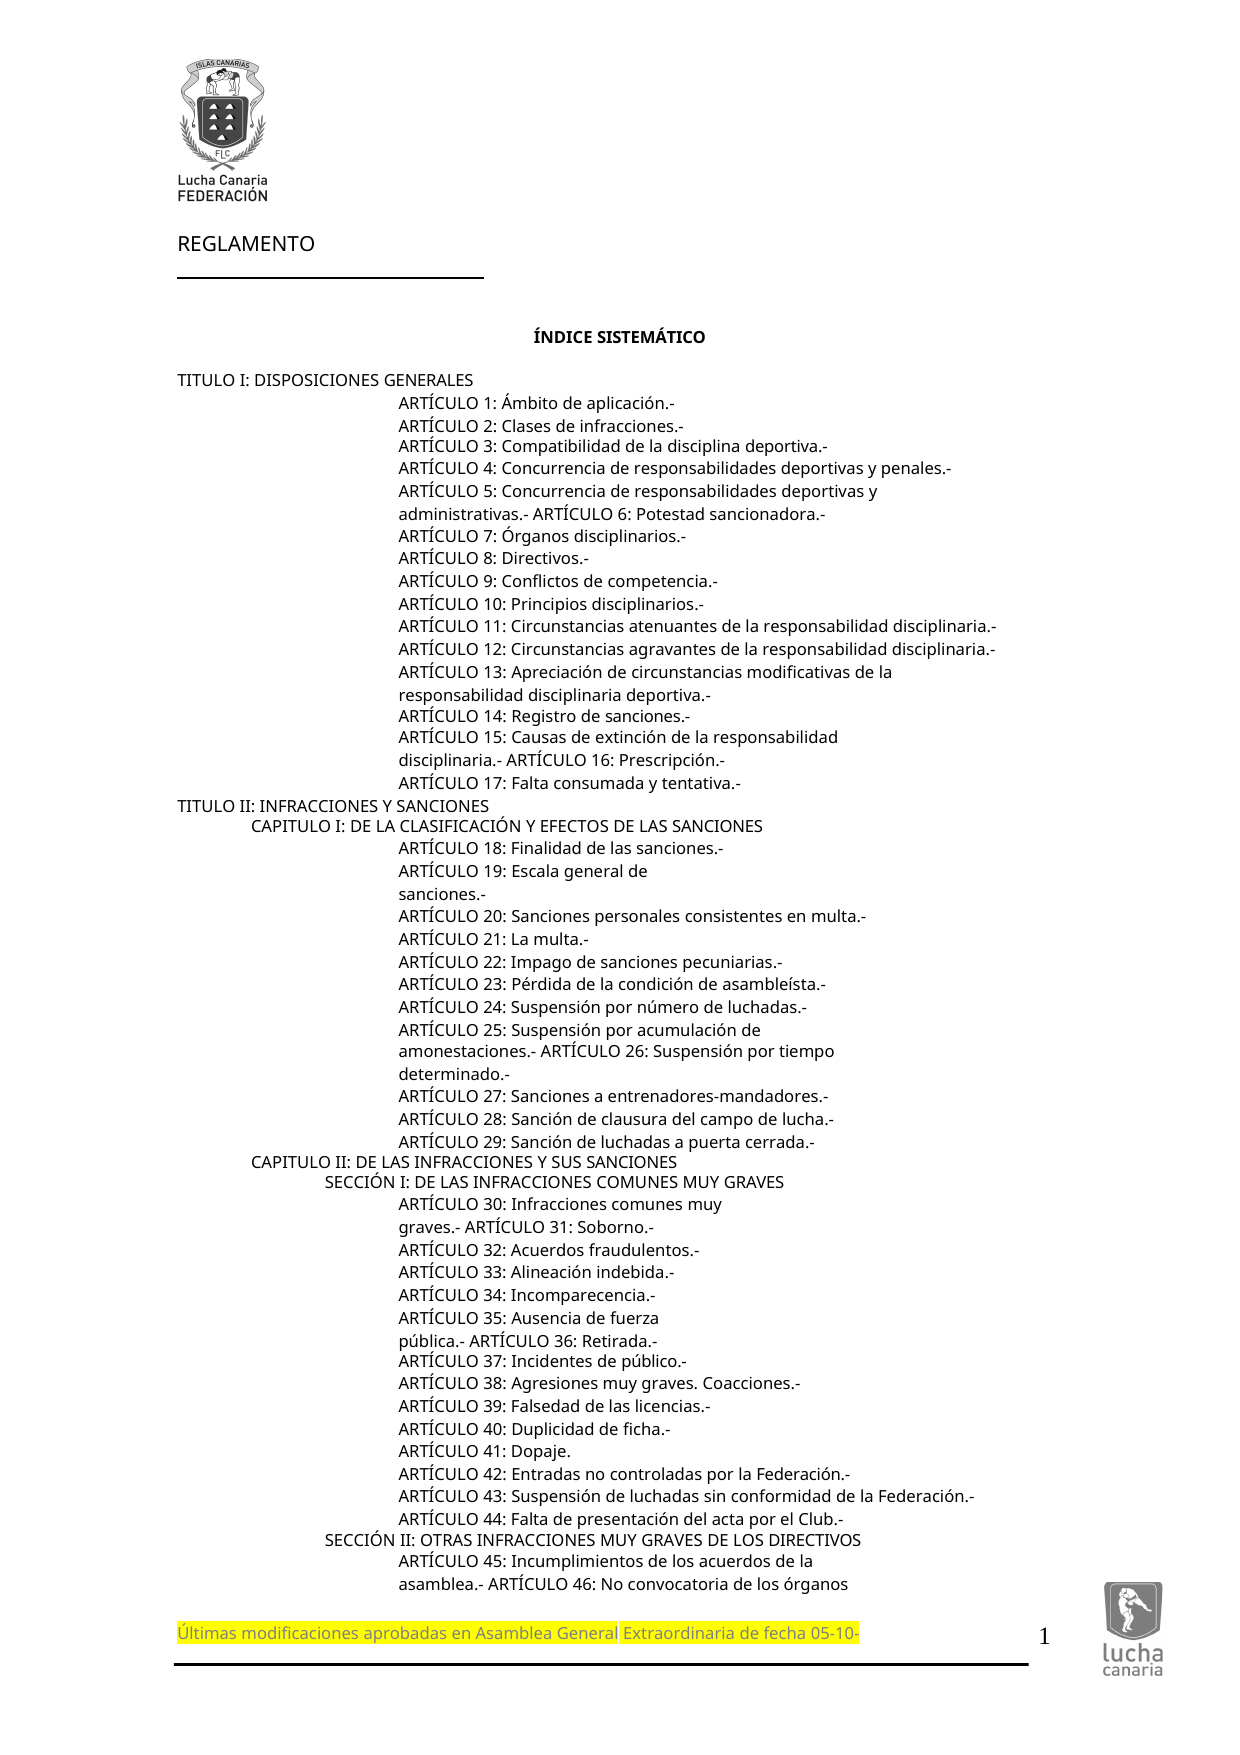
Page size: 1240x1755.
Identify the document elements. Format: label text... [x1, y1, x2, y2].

text ARTÍCULO 4: Concurrencia de responsabilidades deportivas y penales.- ARTÍCULO 5: Concurrencia de responsabilidades deportivas y administrativas.- ARTÍCULO 6: Potestad sancionadora.- [398, 457, 997, 525]
text CAPITULO I: DE LA CLASIFICACIÓN Y EFECTOS DE LAS SANCIONES [251, 817, 1077, 837]
text ARTÍCULO 9: Conflictos de competencia.- ARTÍCULO 10: Principios disciplinarios.- [398, 569, 773, 615]
text ARTÍCULO 37: Incidentes de público.- [398, 1352, 1077, 1372]
text ARTÍCULO 7: Órganos disciplinarios.- ARTÍCULO 8: Directivos.- [398, 525, 732, 569]
text ARTÍCULO 43: Suspensión de luchadas sin conformidad de la Federación.- ARTÍCULO 44: Falta de presentación del acta por el Club.- [398, 1485, 997, 1530]
text ARTÍCULO 17: Falta consumada y tentativa.- TITULO II: INFRACCIONES Y SANCIONES [177, 771, 773, 817]
text ARTÍCULO 40: Duplicidad de ficha.- ARTÍCULO 41: Dopaje. [398, 1418, 732, 1462]
text ARTÍCULO 42: Entradas no controladas por la Federación.- [398, 1462, 1077, 1485]
text ARTÍCULO 20: Sanciones personales consistentes en multa.- ARTÍCULO 21: La multa.- [398, 905, 882, 950]
text ARTÍCULO 1: Ámbito de aplicación.- ARTÍCULO 2: Clases de infracciones.- [398, 391, 732, 437]
text ARTÍCULO 22: Impago de sanciones pecuniarias.- ARTÍCULO 23: Pérdida de la condición de asambleísta.- ARTÍCULO 24: Suspensión por número de luchadas.- [398, 950, 841, 1018]
text ARTÍCULO 14: Registro de sanciones.- [398, 706, 1077, 726]
text ARTÍCULO 32: Acuerdos fraudulentos.- ARTÍCULO 33: Alineación indebida.- ARTÍCULO 34: Incomparecencia.- ARTÍCULO 35: Ausencia de fuerza pública.- ARTÍCULO 36: Retirada.- [398, 1238, 721, 1352]
text ARTÍCULO 3: Compatibilidad de la disciplina deportiva.- [398, 437, 1077, 457]
text ARTÍCULO 15: Causas de extinción de la responsabilidad disciplinaria.- ARTÍCULO 16: Prescripción.- [398, 726, 941, 771]
text SECCIÓN II: OTRAS INFRACCIONES MUY GRAVES DE LOS DIRECTIVOS [324, 1530, 1077, 1550]
text ÍNDICE SISTEMÁTICO [163, 326, 1077, 348]
text ARTÍCULO 11: Circunstancias atenuantes de la responsabilidad disciplinaria.- ARTÍCULO 12: Circunstancias agravantes de la responsabilidad disciplinaria.- ARTÍCULO 13: Apreciación de circunstancias modificativas de la responsabilidad disciplinaria deportiva.- [398, 615, 997, 706]
text ARTÍCULO 27: Sanciones a entrenadores-mandadores.- ARTÍCULO 28: Sanción de clausura del campo de lucha.- ARTÍCULO 29: Sanción de luchadas a puerta cerrada.- [398, 1085, 882, 1153]
text TITULO I: DISPOSICIONES GENERALES [177, 368, 1077, 391]
text ARTÍCULO 38: Agresiones muy graves. Coacciones.- ARTÍCULO 39: Falsedad de las licencias.- [398, 1372, 806, 1417]
text ARTÍCULO 18: Finalidad de las sanciones.- ARTÍCULO 19: Escala general de sanciones.- [398, 837, 732, 905]
text CAPITULO II: DE LAS INFRACCIONES Y SUS SANCIONES [251, 1153, 1077, 1173]
text ARTÍCULO 30: Infracciones comunes muy graves.- ARTÍCULO 31: Soborno.- [398, 1193, 773, 1238]
text ARTÍCULO 45: Incumplimientos de los acuerdos de la asamblea.- ARTÍCULO 46: No convocatoria de los órganos [398, 1550, 882, 1596]
text ARTÍCULO 25: Suspensión por acumulación de amonestaciones.- ARTÍCULO 26: Suspensión por tiempo determinado.- [398, 1018, 882, 1085]
text SECCIÓN I: DE LAS INFRACCIONES COMUNES MUY GRAVES [324, 1173, 1077, 1193]
